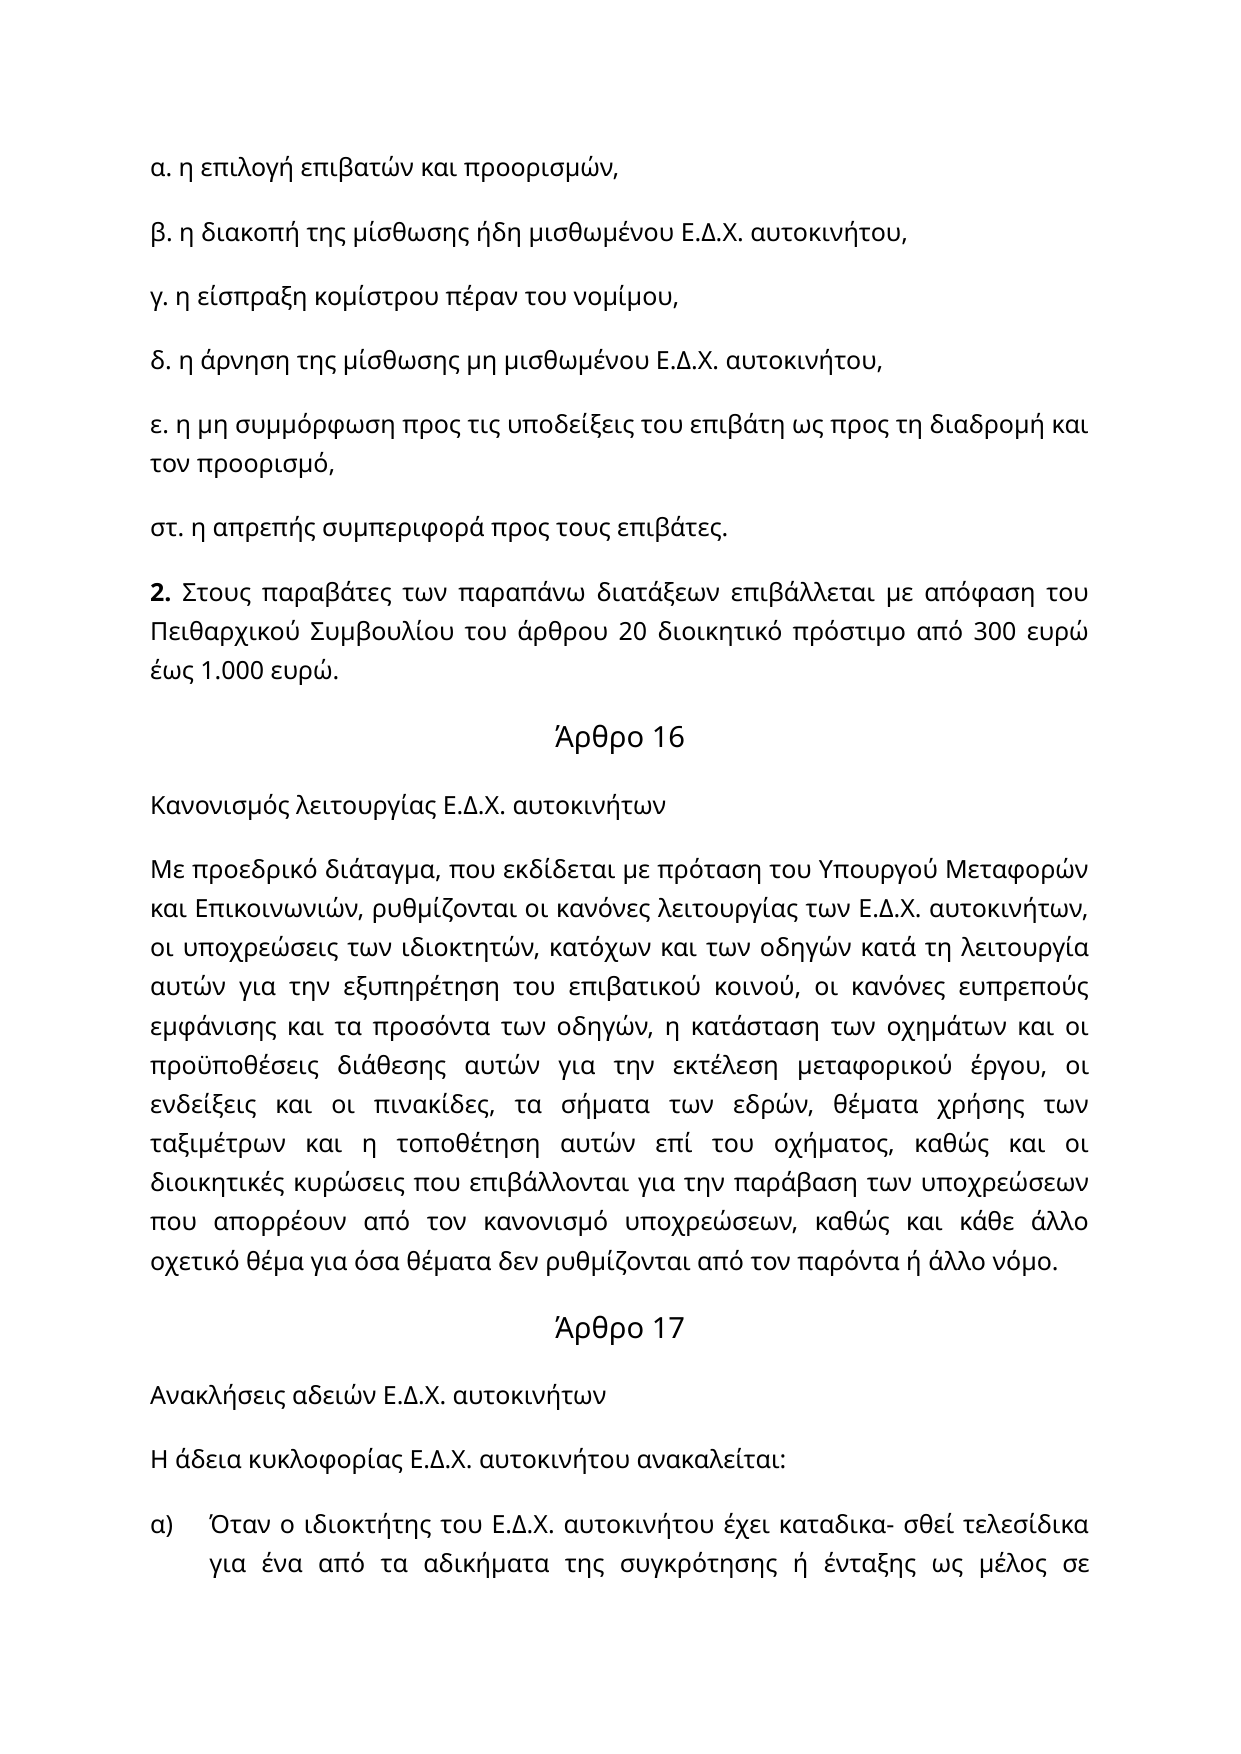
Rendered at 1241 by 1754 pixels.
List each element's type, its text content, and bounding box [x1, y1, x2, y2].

text Η άδεια κυκλοφορίας Ε.Δ.Χ. αυτοκινήτου ανακαλείται: [150, 1442, 1090, 1476]
text 2. Στους παραβάτες των παραπάνω διατάξεων επιβάλλεται με απόφαση του Πειθαρχικού Συμβουλίου του άρθρου 20 διοικητικό πρόστιμο από 300 ευρώ έως 1.000 ευρώ. [150, 574, 1090, 687]
text δ. η άρνηση της μίσθωσης μη μισθωμένου Ε.Δ.Χ. αυτοκινήτου, [150, 342, 1090, 377]
text α. η επιλογή επιβατών και προορισμών, [150, 150, 1090, 184]
text Ανακλήσεις αδειών Ε.Δ.Χ. αυτοκινήτων [150, 1378, 1090, 1412]
list α) Όταν ο ιδιοκτήτης του Ε.Δ.Χ. αυτοκινήτου έχει καταδικα- σθεί τελεσίδικα για ένα από τα αδικήματα της συγκρότησης ή ένταξης ως μέλος σε [150, 1506, 1090, 1579]
text Με προεδρικό διάταγμα, που εκδίδεται με πρόταση του Υπουργού Μεταφορών και Επικοινωνιών, ρυθμίζονται οι κανόνες λειτουργίας των Ε.Δ.Χ. αυτοκινήτων, οι υποχρεώσεις των ιδιοκτητών, κατόχων και των οδηγών κατά τη λειτουργία αυτών για την εξυπηρέτηση του επιβατικού κοινού, οι κανόνες ευπρεπούς εμφάνισης και τα προσόντα των οδηγών, η κατάσταση των οχημάτων και οι προϋποθέσεις διάθεσης αυτών για την εκτέλεση μεταφορικού έργου, οι ενδείξεις και οι πινακίδες, τα σήματα των εδρών, θέματα χρήσης των ταξιμέτρων και η τοποθέτηση αυτών επί του οχήματος, καθώς και οι διοικητικές κυρώσεις που επιβάλλονται για την παράβαση των υποχρεώσεων που απορρέουν από τον κανονισμό υποχρεώσεων, καθώς και κάθε άλλο οχετικό θέμα για όσα θέματα δεν ρυθμίζονται από τον παρόντα ή άλλο νόμο. [150, 851, 1090, 1277]
subtitle Άρθρο 17 [150, 1307, 1090, 1347]
subtitle Άρθρο 16 [150, 717, 1090, 756]
text γ. η είσπραξη κομίστρου πέραν του νομίμου, [150, 278, 1090, 312]
text β. η διακοπή της μίσθωσης ήδη μισθωμένου Ε.Δ.Χ. αυτοκινήτου, [150, 214, 1090, 248]
text Κανονισμός λειτουργίας Ε.Δ.Χ. αυτοκινήτων [150, 787, 1090, 821]
text στ. η απρεπής συμπεριφορά προς τους επιβάτες. [150, 510, 1090, 544]
text ε. η μη συμμόρφωση προς τις υποδείξεις του επιβάτη ως προς τη διαδρομή και τον προορισμό, [150, 407, 1090, 480]
